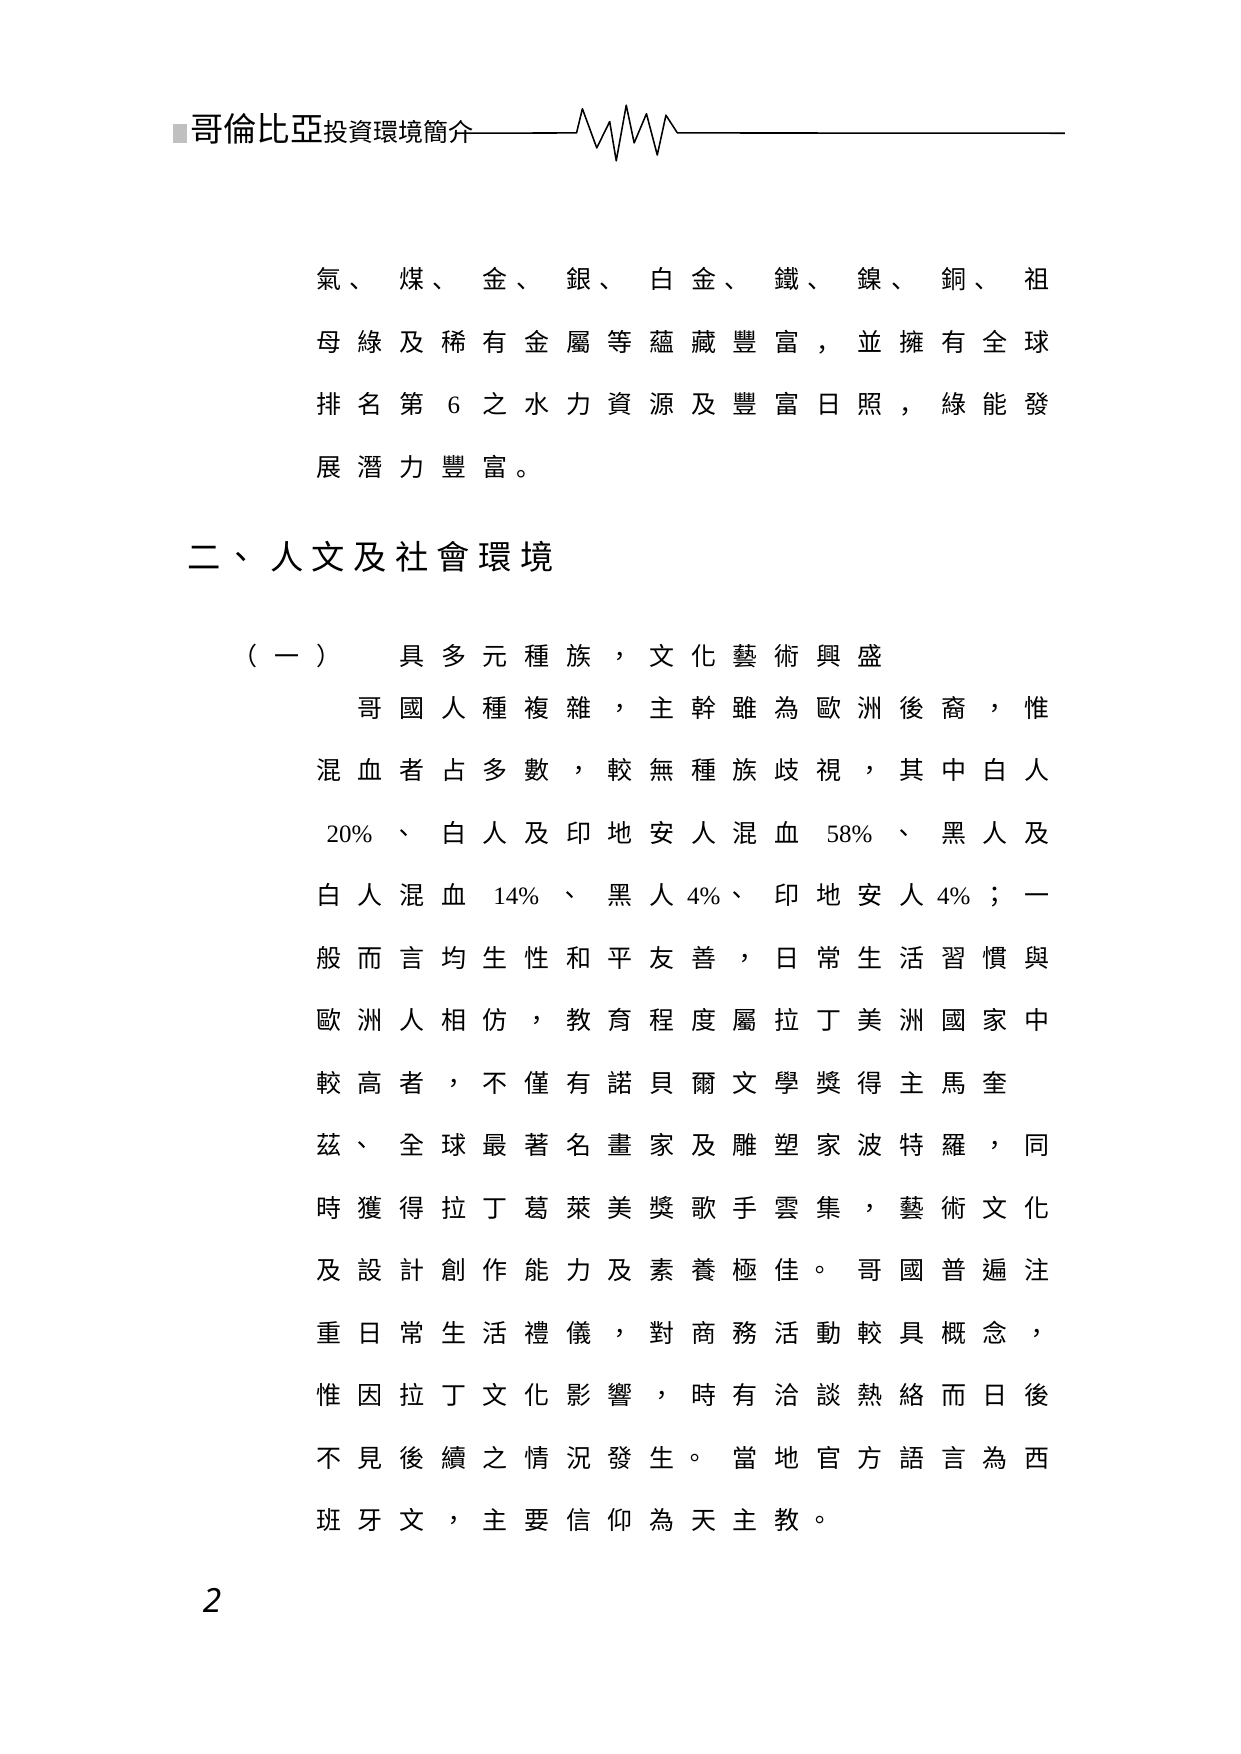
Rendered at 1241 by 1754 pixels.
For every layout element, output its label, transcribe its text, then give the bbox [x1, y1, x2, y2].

text （一） 具多元種族，文化藝術興盛 [207, 602, 1058, 665]
text 二、人文及社會環境 [183, 513, 1058, 576]
text 哥國人種複雜，主幹雖為歐洲後裔，惟混血者占多數，較無種族歧視，其中白人20%、白人及印地安人混血58%、黑人及白人混血14%、黑人4%、印地安人4%；一般而言均生性和平友善，日常生活習慣與歐洲人相仿，教育程度屬拉丁美洲國家中較高者，不僅有諾貝爾文學獎得主馬奎茲、全球最著名畫家及雕塑家波特羅，同時獲得拉丁葛萊美獎歌手雲集，藝術文化及設計創作能力及素養極佳。哥國普遍注重日常生活禮儀，對商務活動較具概念，惟因拉丁文化影響，時有洽談熱絡而日後不見後續之情況發生。當地官方語言為西班牙文，主要信仰為天主教。 [281, 665, 1058, 1540]
text 氣、煤、金、銀、白金、鐵、鎳、銅、祖母綠及稀有金屬等蘊藏豐富，並擁有全球排名第6之水力資源及豐富日照，綠能發展潛力豐富。 [281, 236, 1058, 486]
